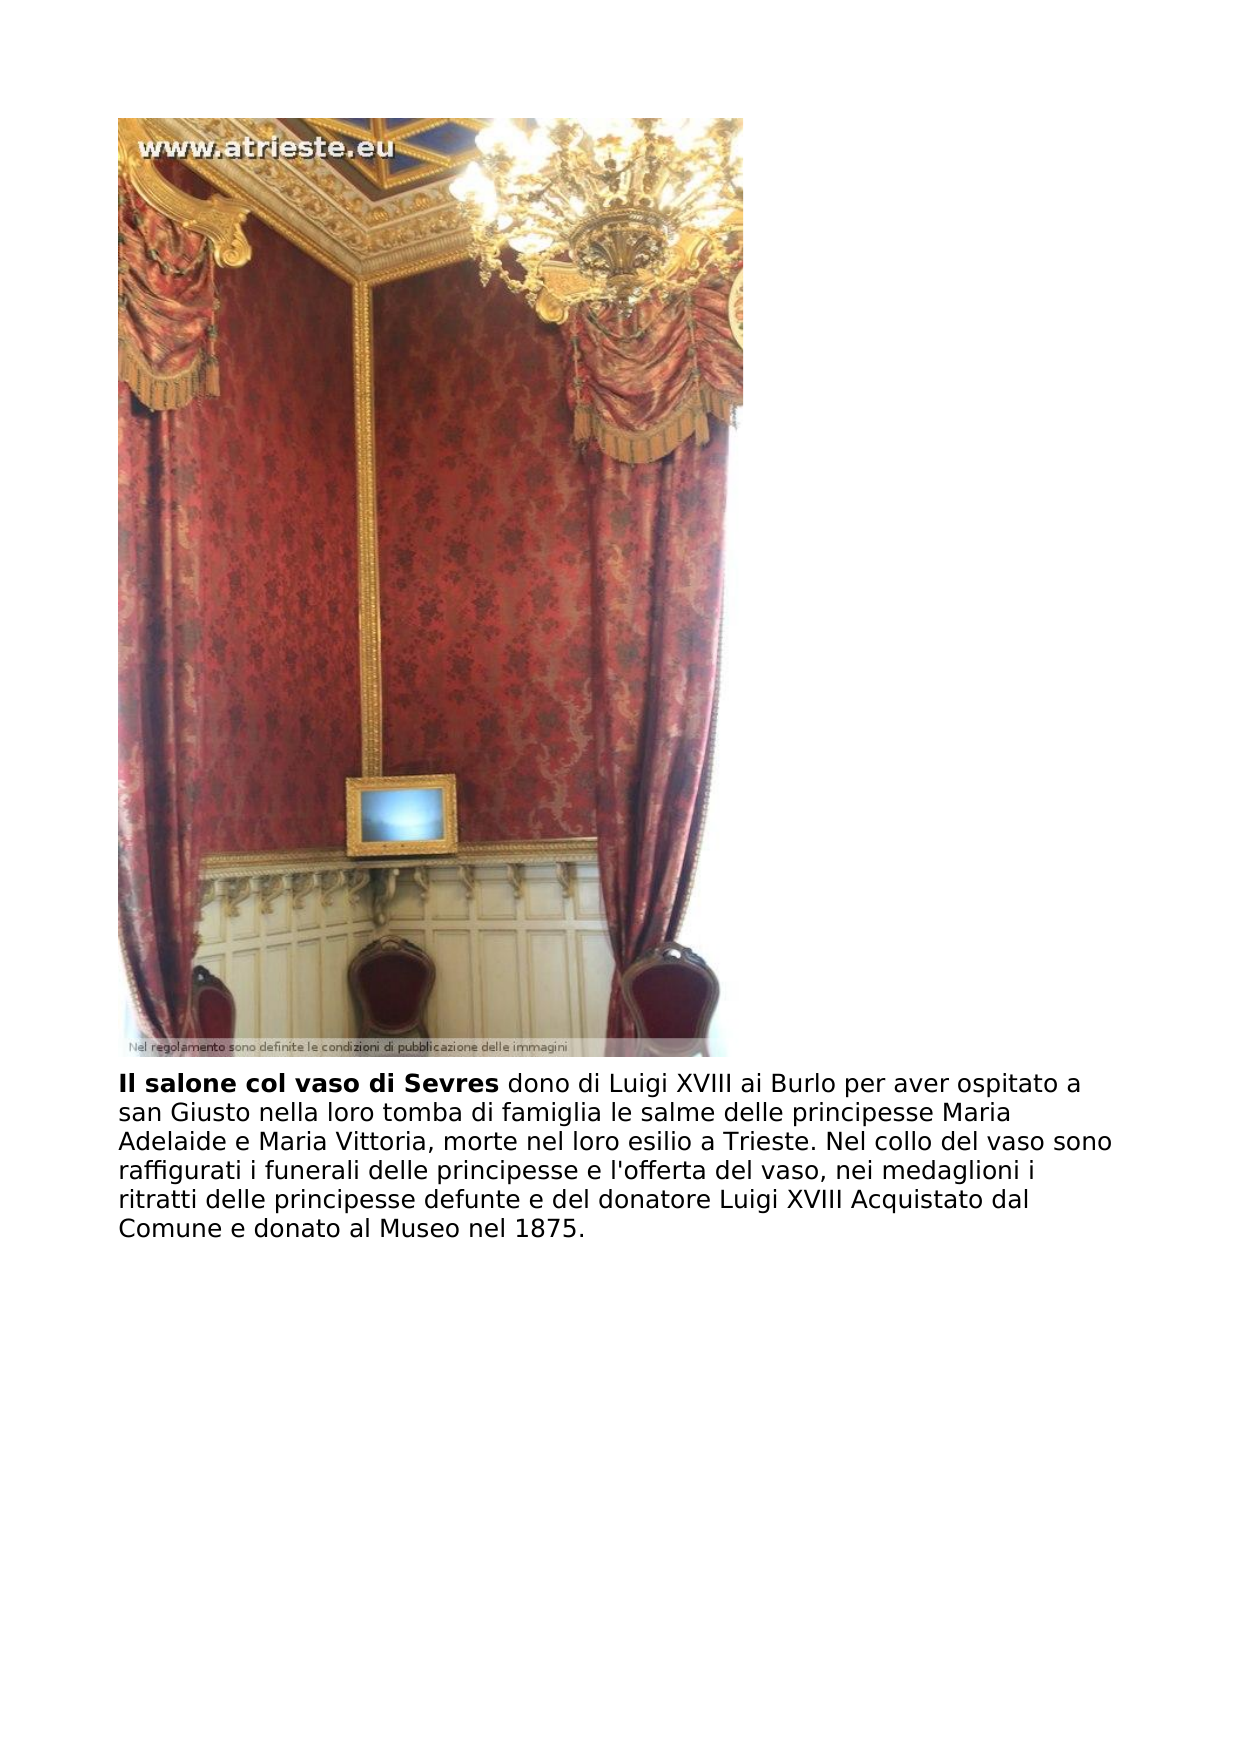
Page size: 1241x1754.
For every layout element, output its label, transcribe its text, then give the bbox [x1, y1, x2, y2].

picture [118, 118, 744, 1057]
text Il salone col vaso di Sevres dono di Luigi XVIII ai Burlo per aver ospitato a san Giusto nella loro tomba di famiglia le salme delle principesse Maria Adelaide e Maria Vittoria, morte nel loro esilio a Trieste. Nel collo del vaso sono raffigurati i funerali delle principesse e l'offerta del vaso, nei medaglioni i ritratti delle principesse defunte e del donatore Luigi XVIII Acquistato dal Comune e donato al Museo nel 1875. [118, 1069, 1122, 1244]
